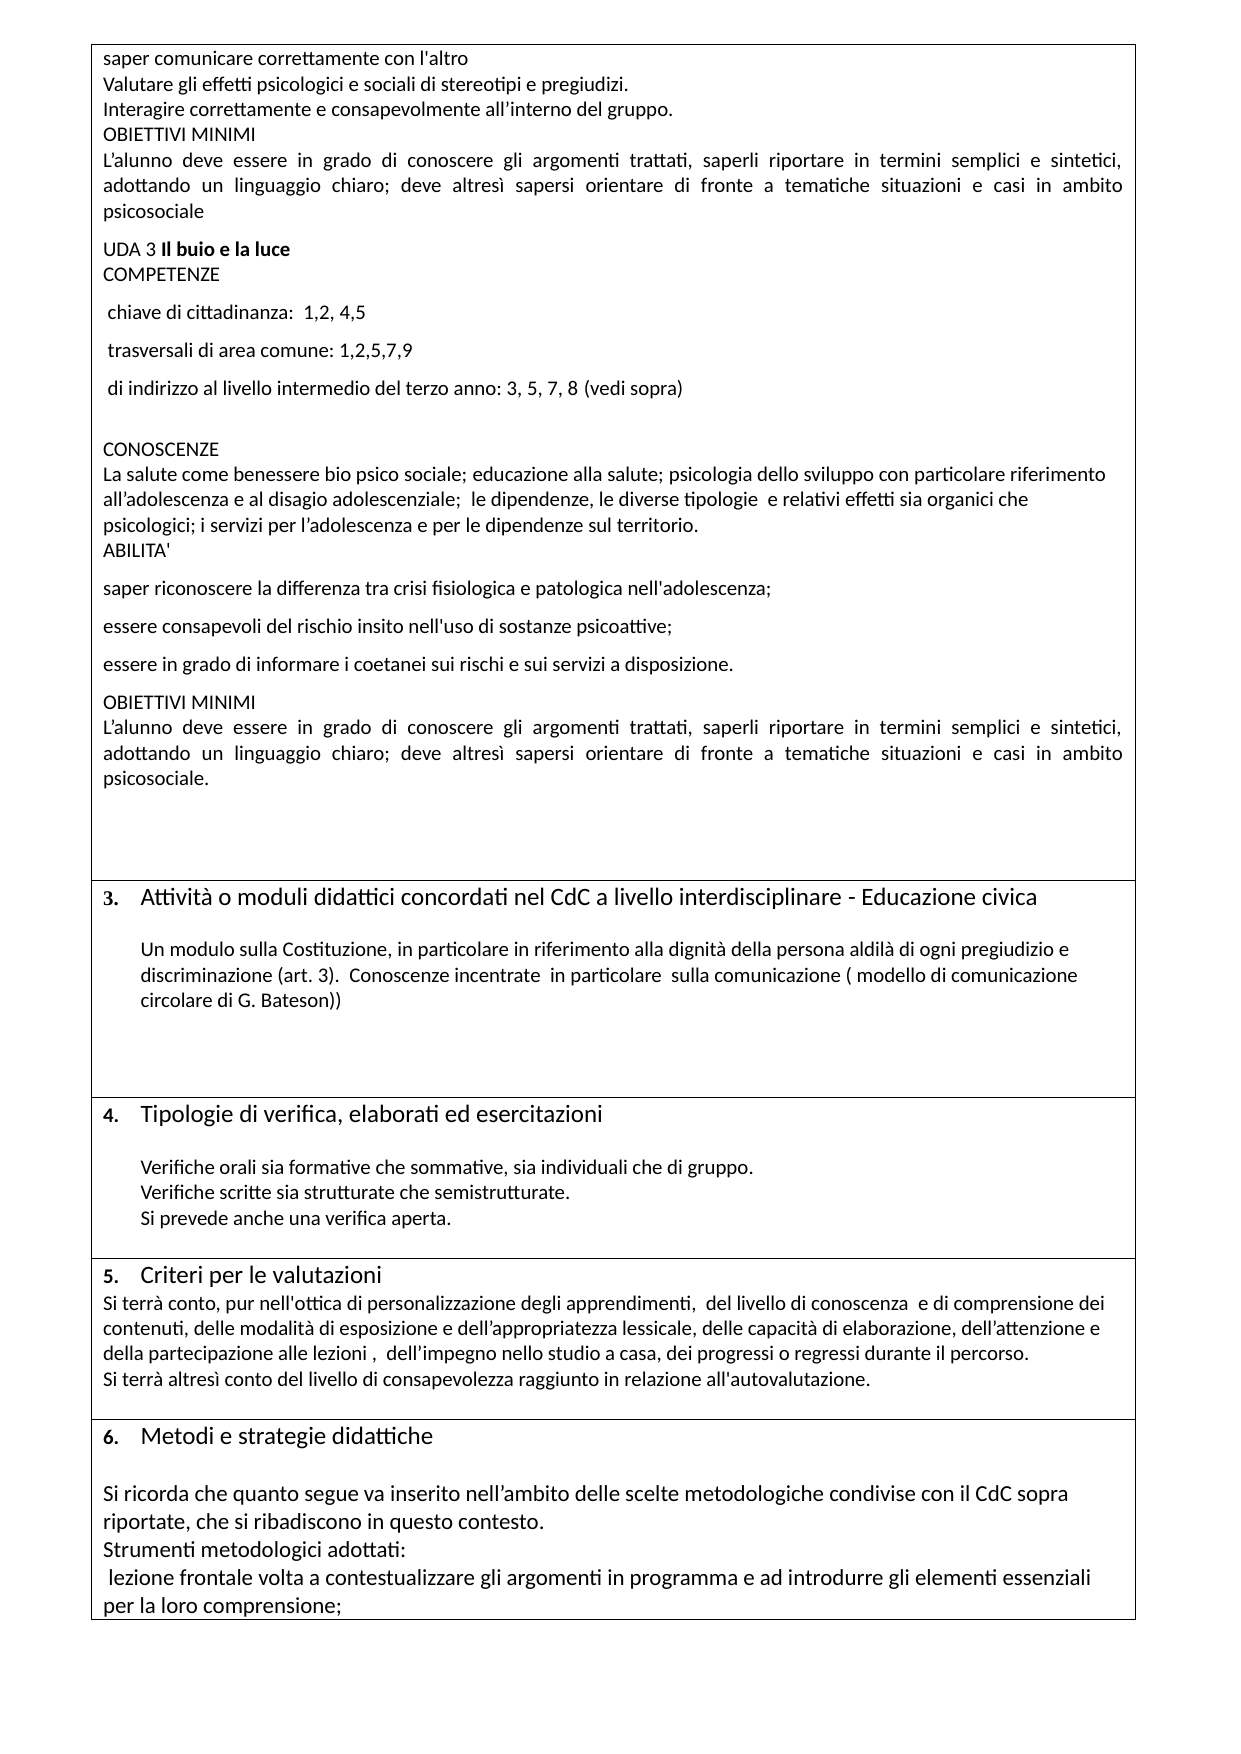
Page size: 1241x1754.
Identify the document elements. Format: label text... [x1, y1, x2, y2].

table_cell saper comunicare correttamente con l'altro Valutare gli effetti psicologici e sociali di stereotipi e pregiudizi. Interagire correttamente e consapevolmente all’interno del gruppo. OBIETTIVI MINIMI L’alunno deve essere in grado di conoscere gli argomenti trattati, saperli riportare in termini semplici e sintetici, adottando un linguaggio chiaro; deve altresì sapersi orientare di fronte a tematiche situazioni e casi in ambito psicosociale UDA 3 Il buio e la luce COMPETENZE chiave di cittadinanza: 1,2, 4,5 trasversali di area comune: 1,2,5,7,9 di indirizzo al livello intermedio del terzo anno: 3, 5, 7, 8 (vedi sopra) CONOSCENZE La salute come benessere bio psico sociale; educazione alla salute; psicologia dello sviluppo con particolare riferimento all’adolescenza e al disagio adolescenziale; le dipendenze, le diverse tipologie e relativi effetti sia organici che psicologici; i servizi per l’adolescenza e per le dipendenze sul territorio. ABILITA' saper riconoscere la differenza tra crisi fisiologica e patologica nell'adolescenza; essere consapevoli del rischio insito nell'uso di sostanze psicoattive; essere in grado di informare i coetanei sui rischi e sui servizi a disposizione. OBIETTIVI MINIMI L’alunno deve essere in grado di conoscere gli argomenti trattati, saperli riportare in termini semplici e sintetici, adottando un linguaggio chiaro; deve altresì sapersi orientare di fronte a tematiche situazioni e casi in ambito psicosociale. [92, 45, 1135, 879]
table_cell [1136, 1419, 1140, 1619]
table_cell Tipologie di verifica, elaborati ed esercitazioni Verifiche orali sia formative che sommative, sia individuali che di gruppo. Verifiche scritte sia strutturate che semistrutturate. Si prevede anche una verifica aperta. [92, 1098, 140, 1258]
table_cell [1136, 1097, 1140, 1258]
table_cell [1136, 1258, 1140, 1419]
table_cell [1136, 44, 1140, 879]
table_cell Metodi e strategie didattiche Si ricorda che quanto segue va inserito nell’ambito delle scelte metodologiche condivise con il CdC sopra riportate, che si ribadiscono in questo contesto. Strumenti metodologici adottati: lezione frontale volta a contestualizzare gli argomenti in programma e ad introdurre gli elementi essenziali per la loro comprensione; [92, 1420, 1135, 1619]
table_cell [1136, 880, 1140, 1097]
table_cell Attività o moduli didattici concordati nel CdC a livello interdisciplinare - Educazione civica Un modulo sulla Costituzione, in particolare in riferimento alla dignità della persona aldilà di ogni pregiudizio e discriminazione (art. 3). Conoscenze incentrate in particolare sulla comunicazione ( modello di comunicazione circolare di G. Bateson)) [92, 881, 140, 1097]
